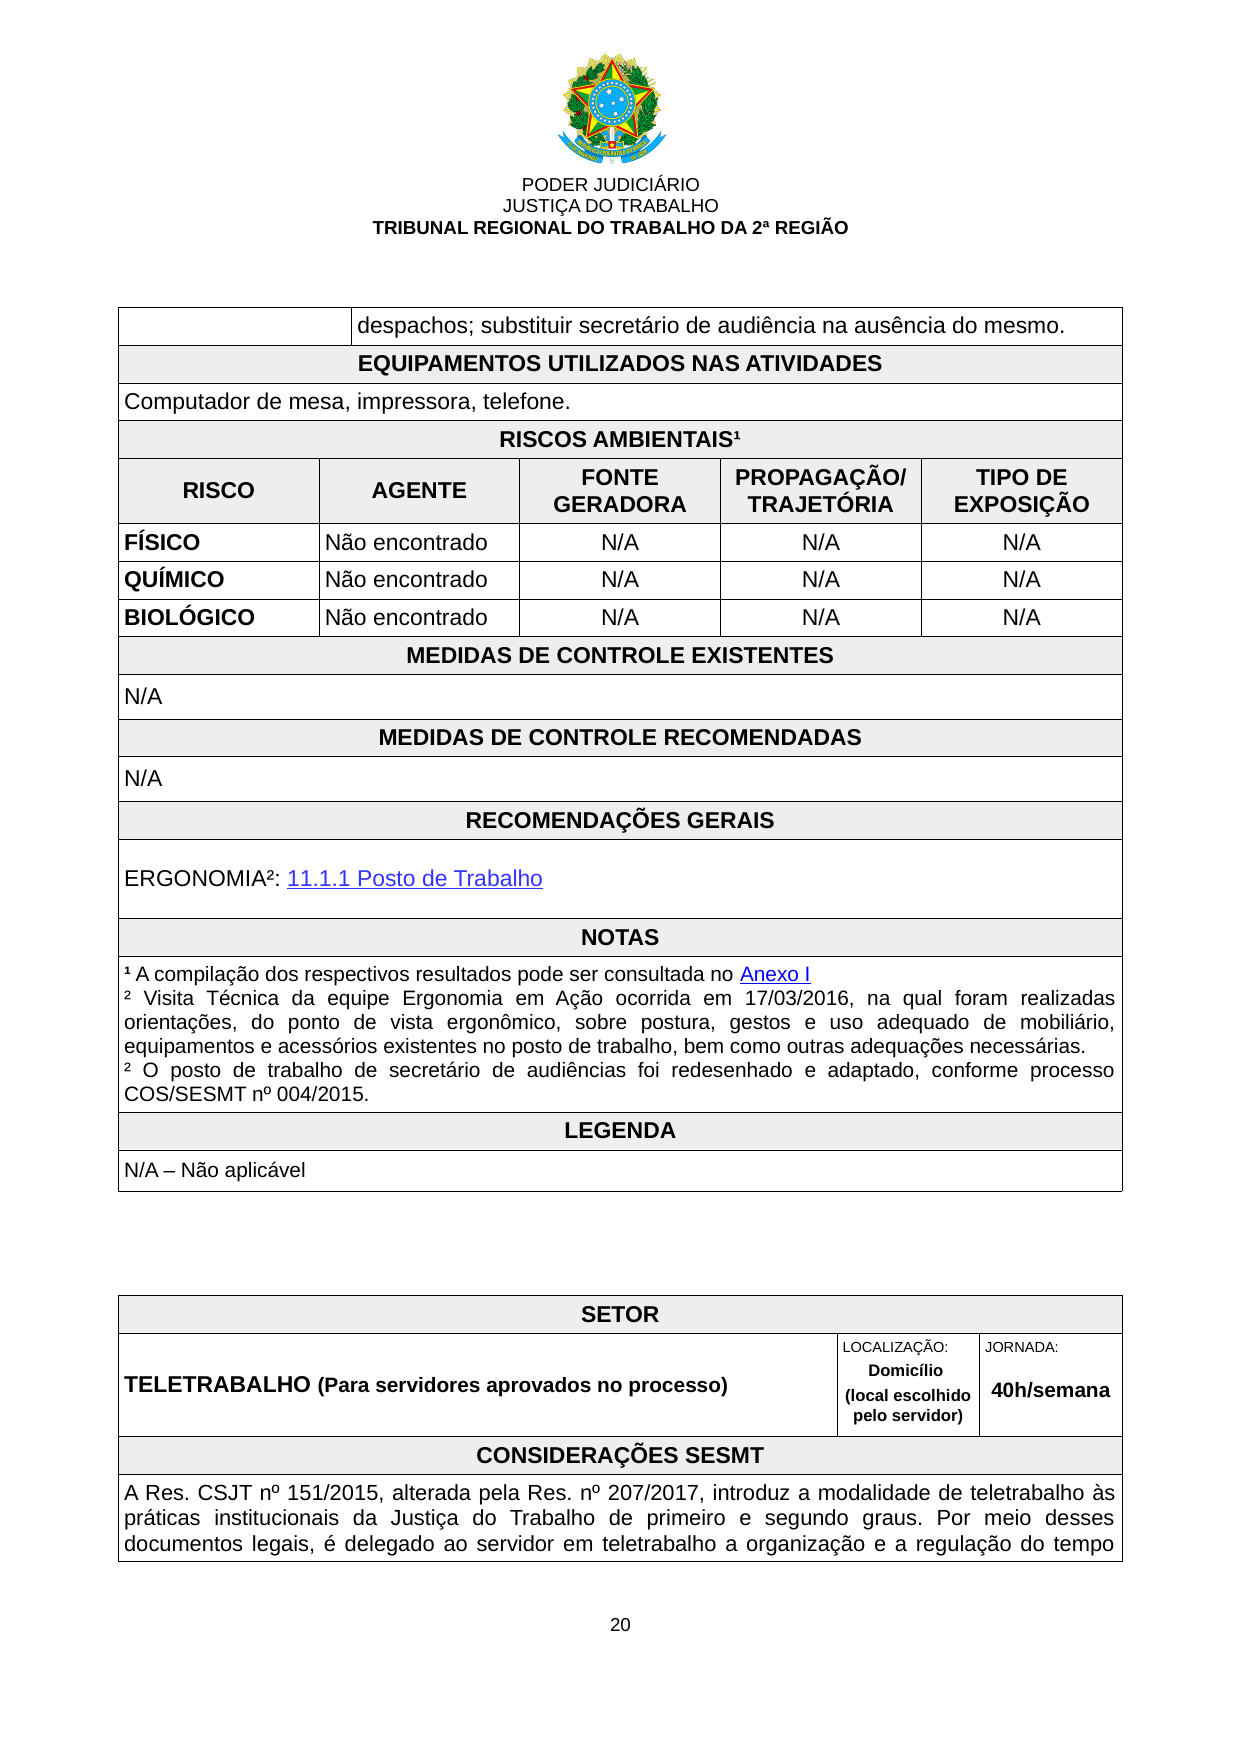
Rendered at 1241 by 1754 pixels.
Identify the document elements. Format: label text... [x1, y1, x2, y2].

table_cell LEGENDA [119, 1113, 1122, 1149]
table_cell RISCO [119, 459, 319, 523]
table_cell Não encontrado [320, 562, 519, 598]
table_cell N/A [922, 600, 1122, 636]
table_cell MEDIDAS DE CONTROLE EXISTENTES [119, 637, 1122, 674]
table_cell ERGONOMIA²: 11.1.1 Posto de Trabalho [119, 840, 1122, 918]
table_cell A Res. CSJT nº 151/2015, alterada pela Res. nº 207/2017, introduz a modalidade de teletrabalho às práticas institucionais da Justiça do Trabalho de primeiro e segundo graus. Por meio desses documentos legais, é delegado ao servidor em teletrabalho a organização e a regulação do tempo [119, 1475, 1122, 1561]
table_cell LOCALIZAÇÃO: Domicílio (local escolhido pelo servidor) [838, 1334, 979, 1436]
table_cell RISCOS AMBIENTAIS¹ [119, 421, 1122, 458]
table_cell ¹ A compilação dos respectivos resultados pode ser consultada no Anexo I ² Visita Técnica da equipe Ergonomia em Ação ocorrida em 17/03/2016, na qual foram realizadas orientações, do ponto de vista ergonômico, sobre postura, gestos e uso adequado de mobiliário, equipamentos e acessórios existentes no posto de trabalho, bem como outras adequações necessárias. ² O posto de trabalho de secretário de audiências foi redesenhado e adaptado, conforme processo COS/SESMT nº 004/2015. [119, 957, 1122, 1112]
table_cell Não encontrado [320, 524, 519, 561]
table_cell N/A [520, 524, 720, 561]
table_cell RECOMENDAÇÕES GERAIS [119, 802, 1122, 839]
table_cell AGENTE [320, 459, 519, 523]
table_cell Computador de mesa, impressora, telefone. [119, 384, 1122, 420]
table_cell [119, 308, 351, 344]
table_cell N/A [520, 562, 720, 598]
table_cell N/A [721, 524, 921, 561]
table_cell N/A [922, 524, 1122, 561]
table_cell CONSIDERAÇÕES SESMT [119, 1437, 1122, 1474]
table_cell TELETRABALHO (Para servidores aprovados no processo) [119, 1334, 837, 1436]
table_cell N/A [119, 675, 1122, 718]
table_cell N/A [721, 600, 921, 636]
table_cell MEDIDAS DE CONTROLE RECOMENDADAS [119, 720, 1122, 756]
table_cell N/A [922, 562, 1122, 598]
table_cell N/A – Não aplicável [119, 1151, 1122, 1191]
table_cell FÍSICO [119, 524, 319, 561]
table_cell TIPO DE EXPOSIÇÃO [922, 459, 1122, 523]
table_cell EQUIPAMENTOS UTILIZADOS NAS ATIVIDADES [119, 346, 1122, 382]
table_cell PROPAGAÇÃO/ TRAJETÓRIA [721, 459, 921, 523]
table_cell N/A [119, 757, 1122, 801]
table_cell BIOLÓGICO [119, 600, 319, 636]
table_cell despachos; substituir secretário de audiência na ausência do mesmo. [352, 308, 1122, 344]
table_cell N/A [520, 600, 720, 636]
table_cell FONTE GERADORA [520, 459, 720, 523]
table_cell QUÍMICO [119, 562, 319, 598]
table_cell NOTAS [119, 919, 1122, 956]
table_cell N/A [721, 562, 921, 598]
table_cell JORNADA: 40h/semana [980, 1334, 1122, 1436]
table_cell Não encontrado [320, 600, 519, 636]
table_header SETOR [119, 1296, 1122, 1333]
